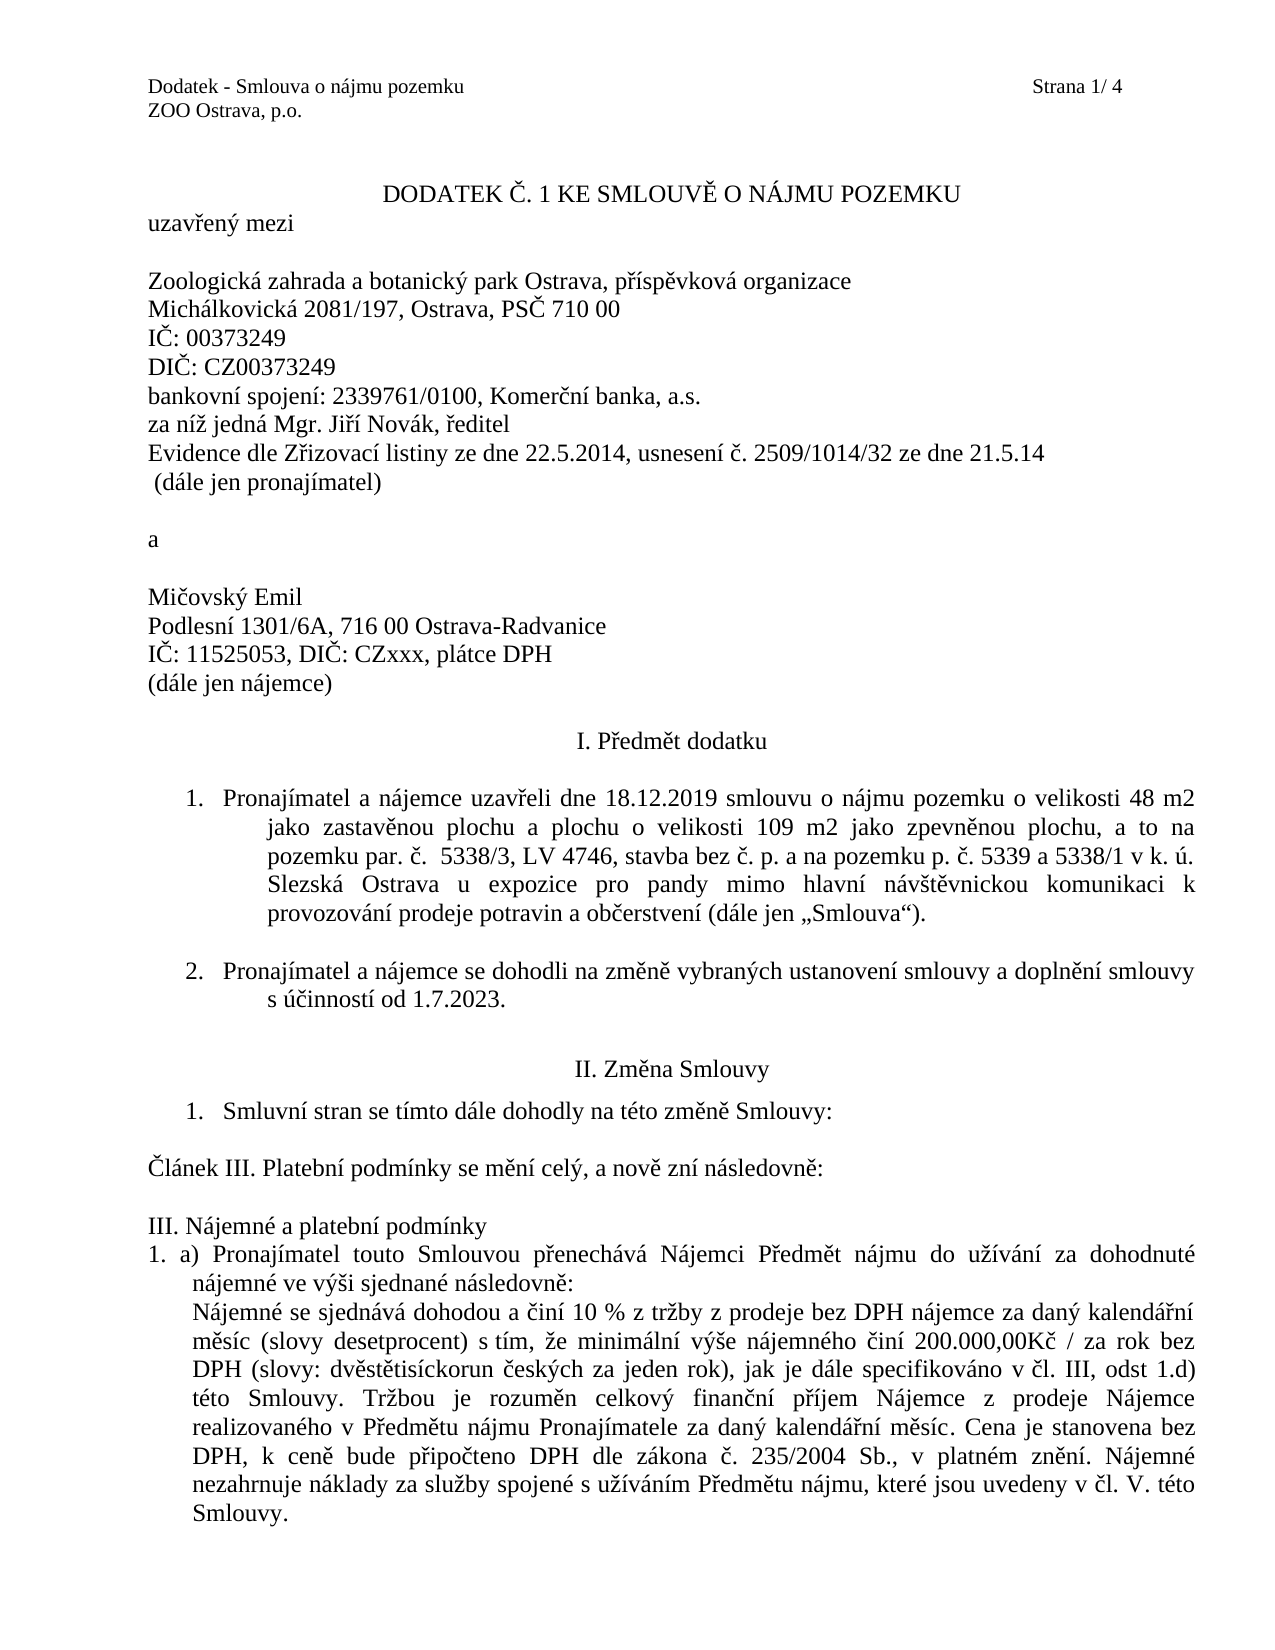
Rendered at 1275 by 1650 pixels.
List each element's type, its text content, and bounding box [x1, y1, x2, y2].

list Pronajímatel a nájemce se dohodli na změně vybraných ustanovení smlouvy a doplnění smlouvy s účinností od 1.7.2023. [185, 956, 1196, 1013]
text II. Změna Smlouvy [148, 1054, 1196, 1083]
list Pronajímatel a nájemce uzavřeli dne 18.12.2019 smlouvu o nájmu pozemku o velikosti 48 m2 jako zastavěnou plochu a plochu o velikosti 109 m2 jako zpevněnou plochu, a to na pozemku par. č. 5338/3, LV 4746, stavba bez č. p. a na pozemku p. č. 5339 a 5338/1 v k. ú. Slezská Ostrava u expozice pro pandy mimo hlavní návštěvnickou komunikaci k provozování prodeje potravin a občerstvení (dále jen „Smlouva“). [185, 783, 1196, 927]
text III. Nájemné a platební podmínky [148, 1211, 1196, 1239]
text 1. a) Pronajímatel touto Smlouvou přenechává Nájemci Předmět nájmu do užívání za dohodnuté nájemné ve výši sjednané následovně: [148, 1239, 1196, 1297]
text uzavřený mezi [148, 208, 1196, 237]
text a [148, 524, 1196, 553]
text bankovní spojení: 2339761/0100, Komerční banka, a.s. [148, 381, 1196, 409]
text DIČ: CZ00373249 [148, 352, 1196, 381]
text Článek III. Platební podmínky se mění celý, a nově zní následovně: [148, 1153, 1196, 1182]
text IČ: 11525053, DIČ: CZxxx, plátce DPH [148, 639, 1196, 668]
list Smluvní stran se tímto dále dohodly na této změně Smlouvy: [185, 1096, 1196, 1124]
text za níž jedná Mgr. Jiří Novák, ředitel [148, 409, 1196, 438]
text I. Předmět dodatku [148, 726, 1196, 754]
text Mičovský Emil [148, 582, 1196, 611]
text (dále jen pronajímatel) [148, 467, 1196, 496]
text Michálkovická 2081/197, Ostrava, PSČ 710 00 [148, 294, 1196, 323]
text Dodatek č. 1 ke SMLOUVě o nájmu pozemku [148, 179, 1196, 208]
text IČ: 00373249 [148, 323, 1196, 352]
text Podlesní 1301/6A, 716 00 Ostrava-Radvanice [148, 611, 1196, 639]
text Nájemné se sjednává dohodou a činí 10 % z tržby z prodeje bez DPH nájemce za daný kalendářní měsíc (slovy desetprocent) s tím, že minimální výše nájemného činí 200.000,00Kč / za rok bez DPH (slovy: dvěstětisíckorun českých za jeden rok), jak je dále specifikováno v čl. III, odst 1.d) této Smlouvy. Tržbou je rozuměn celkový finanční příjem Nájemce z prodeje Nájemce realizovaného v Předmětu nájmu Pronajímatele za daný kalendářní měsíc. Cena je stanovena bez DPH, k ceně bude připočteno DPH dle zákona č. 235/2004 Sb., v platném znění. Nájemné nezahrnuje náklady za služby spojené s užíváním Předmětu nájmu, které jsou uvedeny v čl. V. této Smlouvy. [192, 1297, 1196, 1527]
text (dále jen nájemce) [148, 668, 1196, 697]
text Evidence dle Zřizovací listiny ze dne 22.5.2014, usnesení č. 2509/1014/32 ze dne 21.5.14 [148, 438, 1196, 467]
text Zoologická zahrada a botanický park Ostrava, příspěvková organizace [148, 266, 1196, 294]
